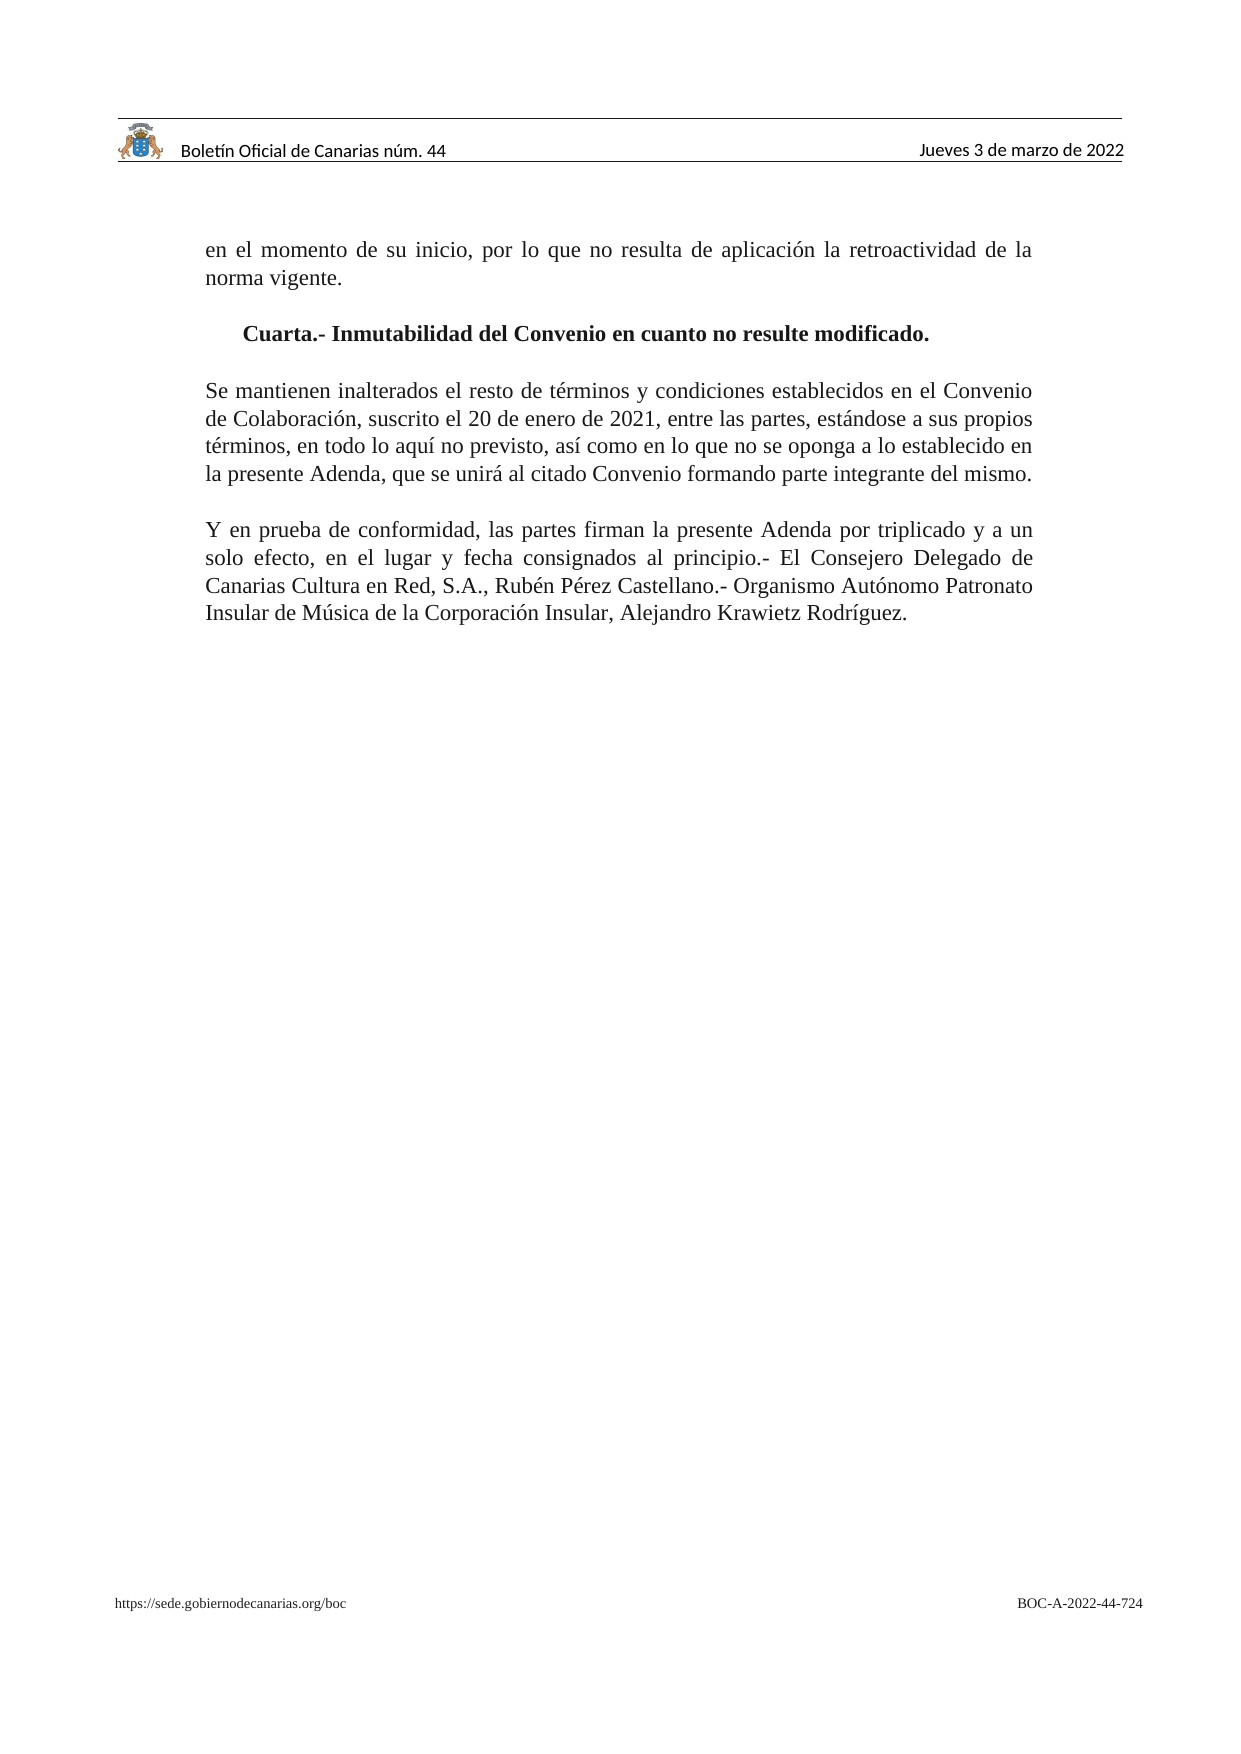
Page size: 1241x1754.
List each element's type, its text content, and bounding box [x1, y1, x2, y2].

text Cuarta.- Inmutabilidad del Convenio en cuanto no resulte modificado. [242, 321, 1035, 347]
text Y en prueba de conformidad, las partes firman la presente Adenda por triplicado y a un solo efecto, en el lugar y fecha consignados al principio.- El Consejero Delegado de Canarias Cultura en Red, S.A., Rubén Pérez Castellano.- Organismo Autónomo Patronato Insular de Música de la Corporación Insular, Alejandro Krawietz Rodríguez. [205, 516, 1035, 626]
text en el momento de su inicio, por lo que no resulta de aplicación la retroactividad de la norma vigente. [205, 236, 1035, 290]
text Se mantienen inalterados el resto de términos y condiciones establecidos en el Convenio de Colaboración, suscrito el 20 de enero de 2021, entre las partes, estándose a sus propios términos, en todo lo aquí no previsto, así como en lo que no se oponga a lo establecido en la presente Adenda, que se unirá al citado Convenio formando parte integrante del mismo. [205, 377, 1035, 486]
